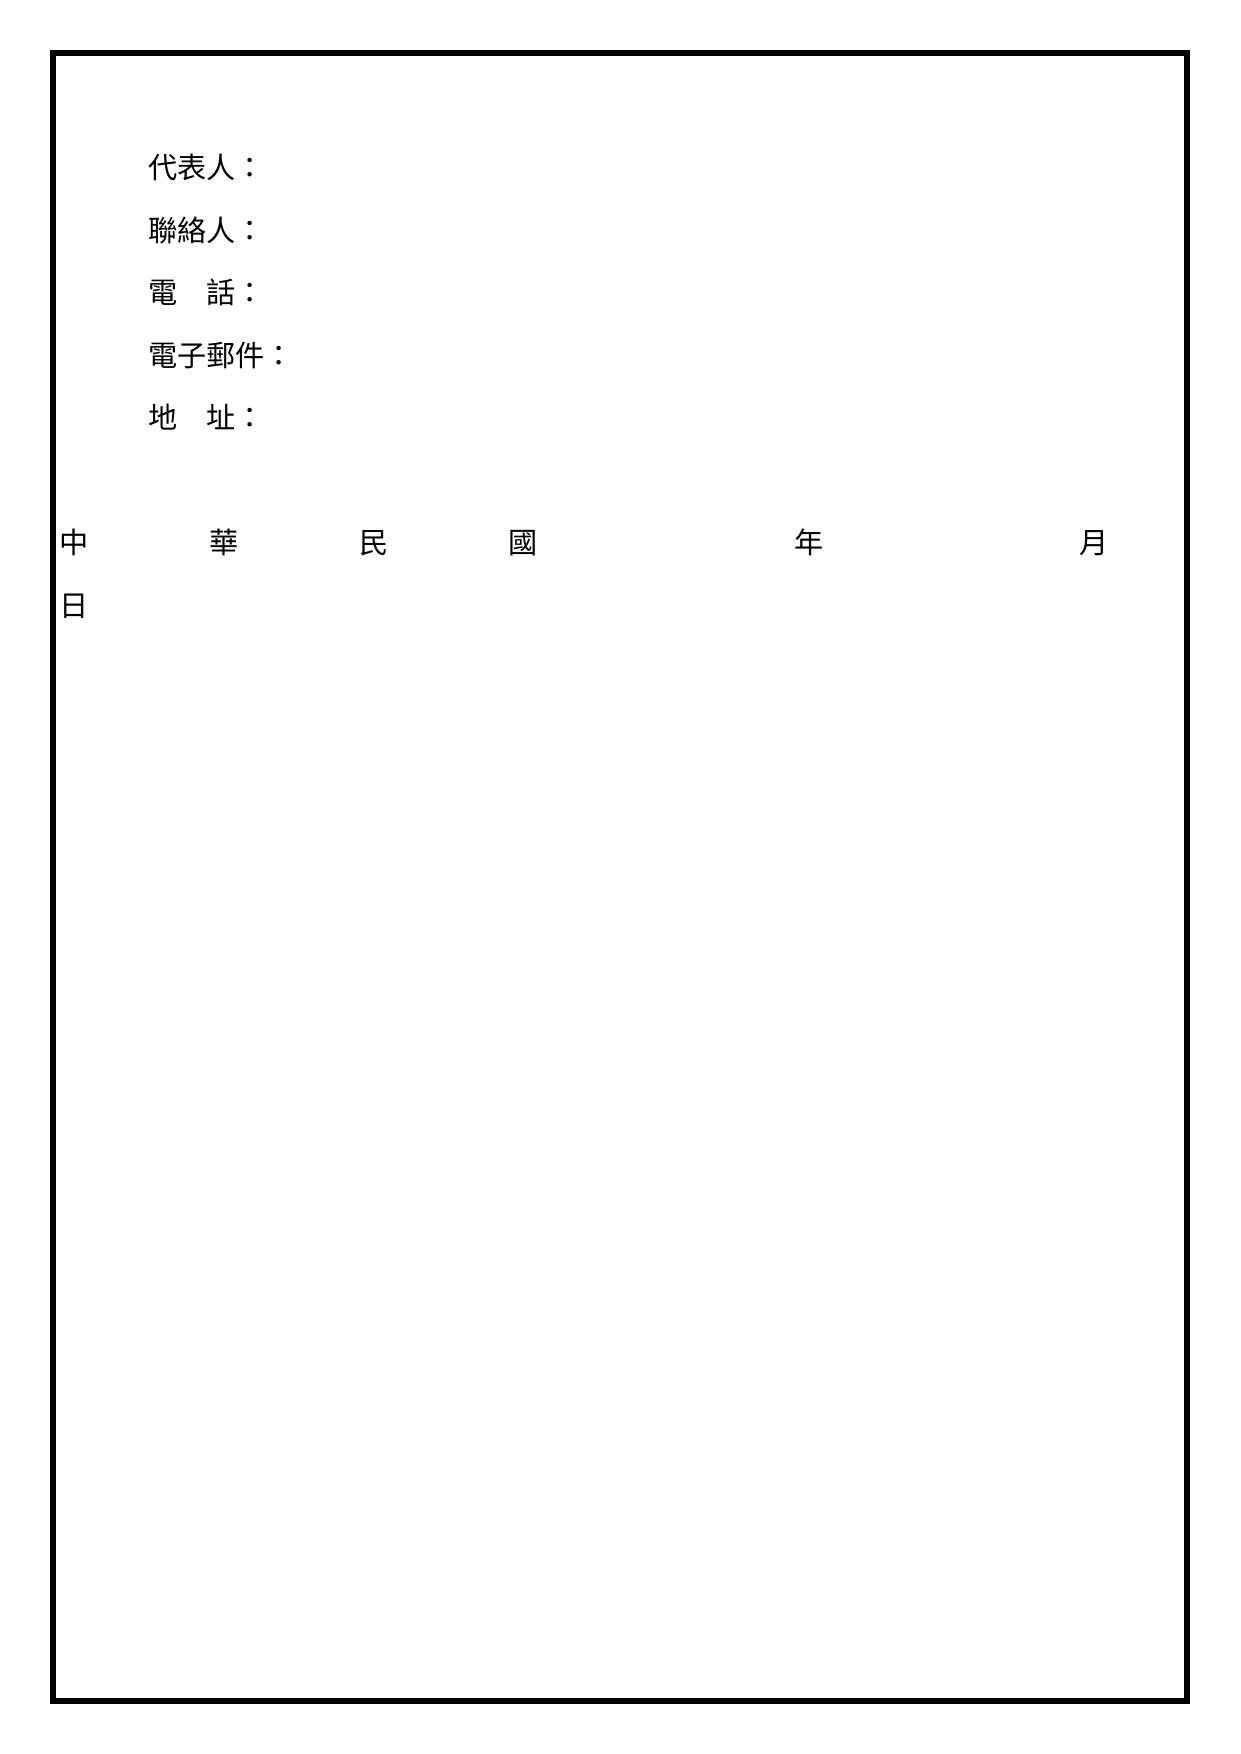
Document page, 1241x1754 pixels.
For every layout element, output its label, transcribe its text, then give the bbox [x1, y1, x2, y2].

table_header 代表人： 聯絡人： 電 話： 電子郵件： 地 址： [145, 125, 647, 437]
text 中 華 民 國 年 月 日 [59, 499, 1181, 624]
table_header [647, 125, 1095, 437]
